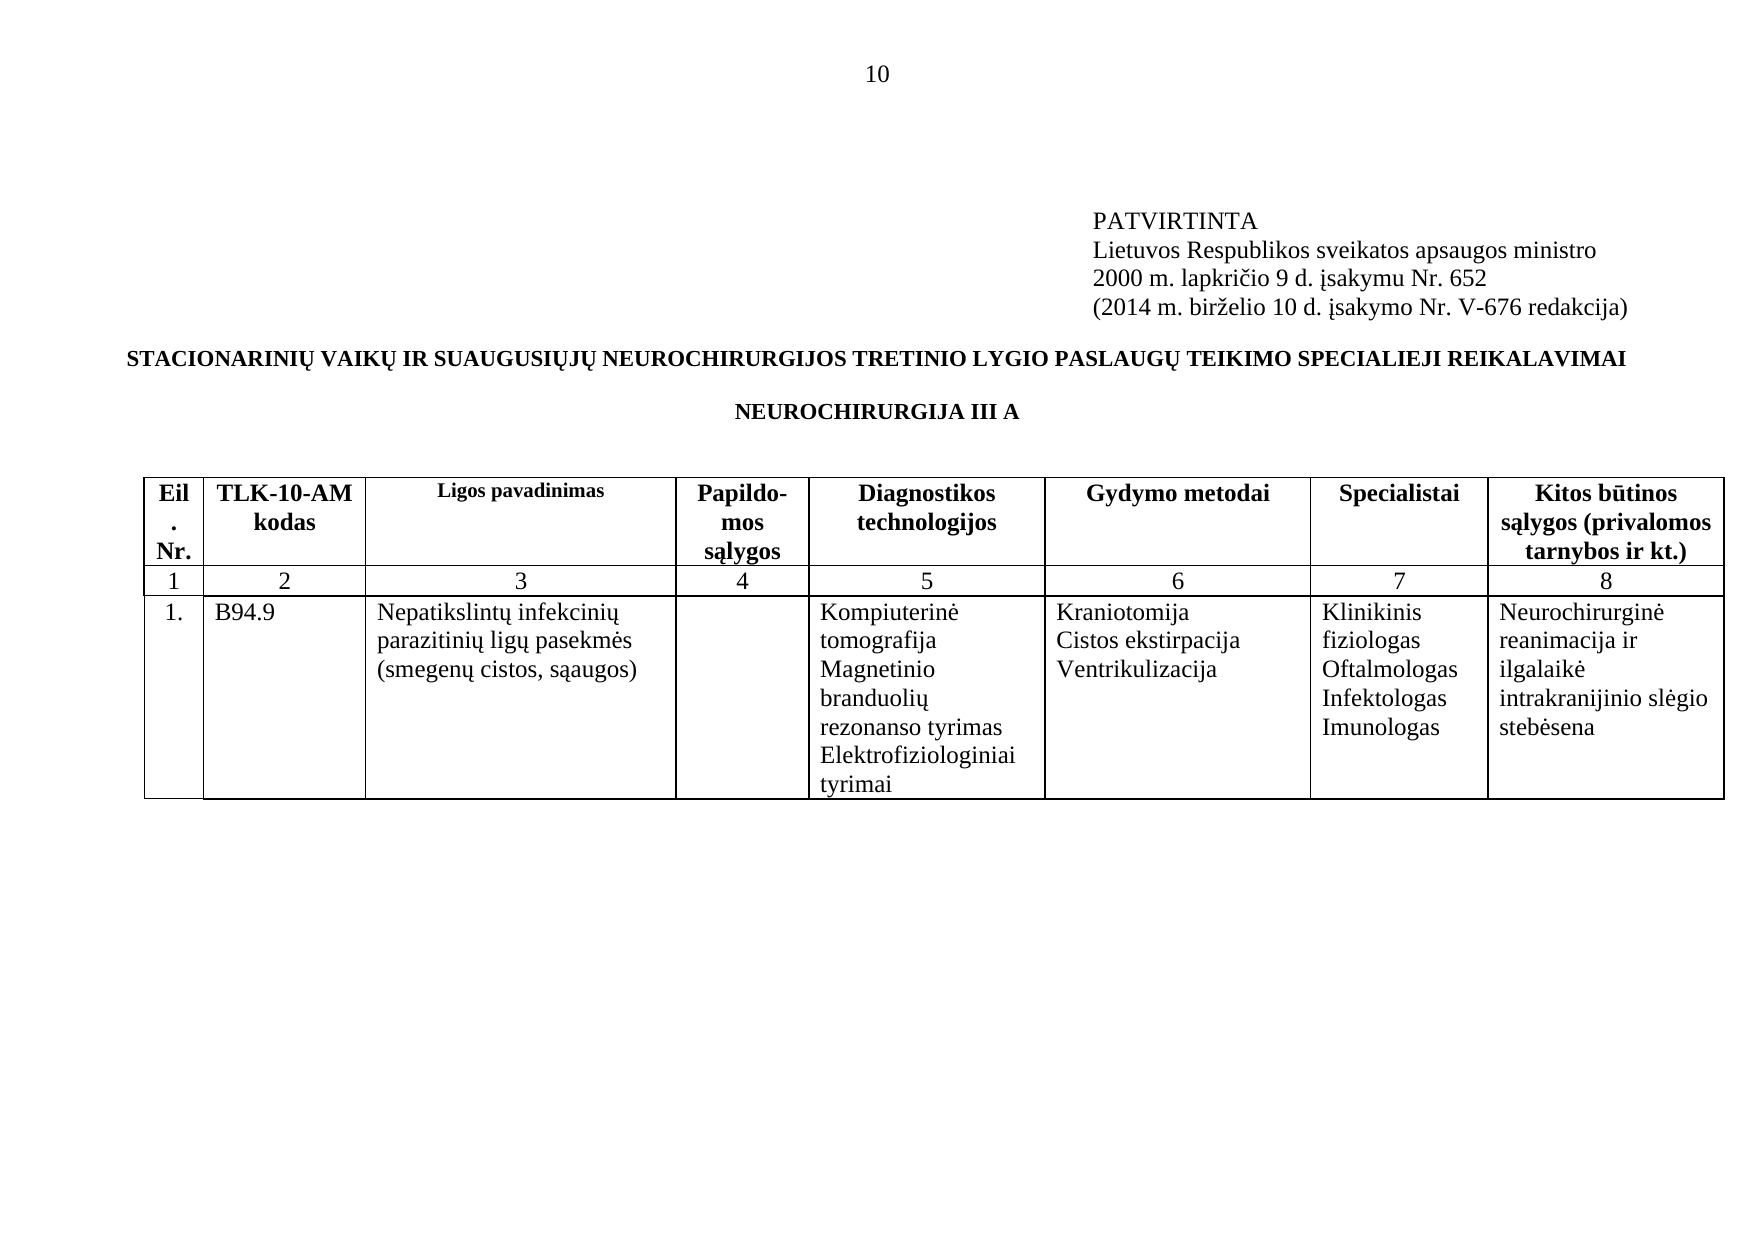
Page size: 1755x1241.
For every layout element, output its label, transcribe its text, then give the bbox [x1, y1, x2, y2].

table_header Gydymo metodai [1046, 478, 1310, 565]
table_cell 1 [145, 566, 203, 595]
text PATVIRTINTA [118, 206, 1636, 235]
text NEUROCHIRURGIJA III A [118, 398, 1636, 424]
table_cell 7 [1311, 566, 1487, 595]
table_cell 2 [204, 566, 365, 595]
text stacionarinių vaikų ir suaugusiųjų NEUROchirurgijos TRETinio lygio paslaugų teikimo specialieji reikalavimai [118, 345, 1636, 371]
table_header Ligos pavadinimas [366, 478, 675, 565]
table_cell 5 [810, 566, 1044, 595]
table_cell B94.9 [204, 597, 365, 798]
table_cell 8 [1489, 566, 1723, 595]
table_cell Klinikinis fiziologas Oftalmologas Infektologas Imunologas [1311, 597, 1487, 798]
text Lietuvos Respublikos sveikatos apsaugos ministro [118, 235, 1636, 263]
table_cell 6 [1046, 566, 1310, 595]
table_cell Kompiuterinė tomografija Magnetinio branduolių rezonanso tyrimas Elektrofiziologiniai tyrimai [810, 597, 1044, 798]
table_cell Kraniotomija Cistos ekstirpacija Ventrikulizacija [1046, 597, 1310, 798]
table_header Diagnostikos technologijos [810, 478, 1044, 565]
table_header Eil. Nr. [145, 478, 203, 565]
table_header Papildo- mos sąlygos [677, 478, 808, 565]
text (2014 m. birželio 10 d. įsakymo Nr. V-676 redakcija) [118, 292, 1636, 321]
table_cell Neurochirurginė reanimacija ir ilgalaikė intrakranijinio slėgio stebėsena [1489, 597, 1723, 798]
table_cell Nepatikslintų infekcinių parazitinių ligų pasekmės (smegenų cistos, sąaugos) [366, 597, 675, 798]
text 2000 m. lapkričio 9 d. įsakymu Nr. 652 [118, 263, 1636, 292]
table_cell 4 [677, 566, 808, 595]
table_cell 3 [366, 566, 675, 595]
table_header TLK-10-AM kodas [204, 478, 365, 565]
table_cell 1. [145, 596, 203, 798]
table_header Kitos būtinos sąlygos (privalomos tarnybos ir kt.) [1489, 478, 1723, 565]
table_cell [677, 597, 808, 798]
table_header Specialistai [1311, 478, 1487, 565]
